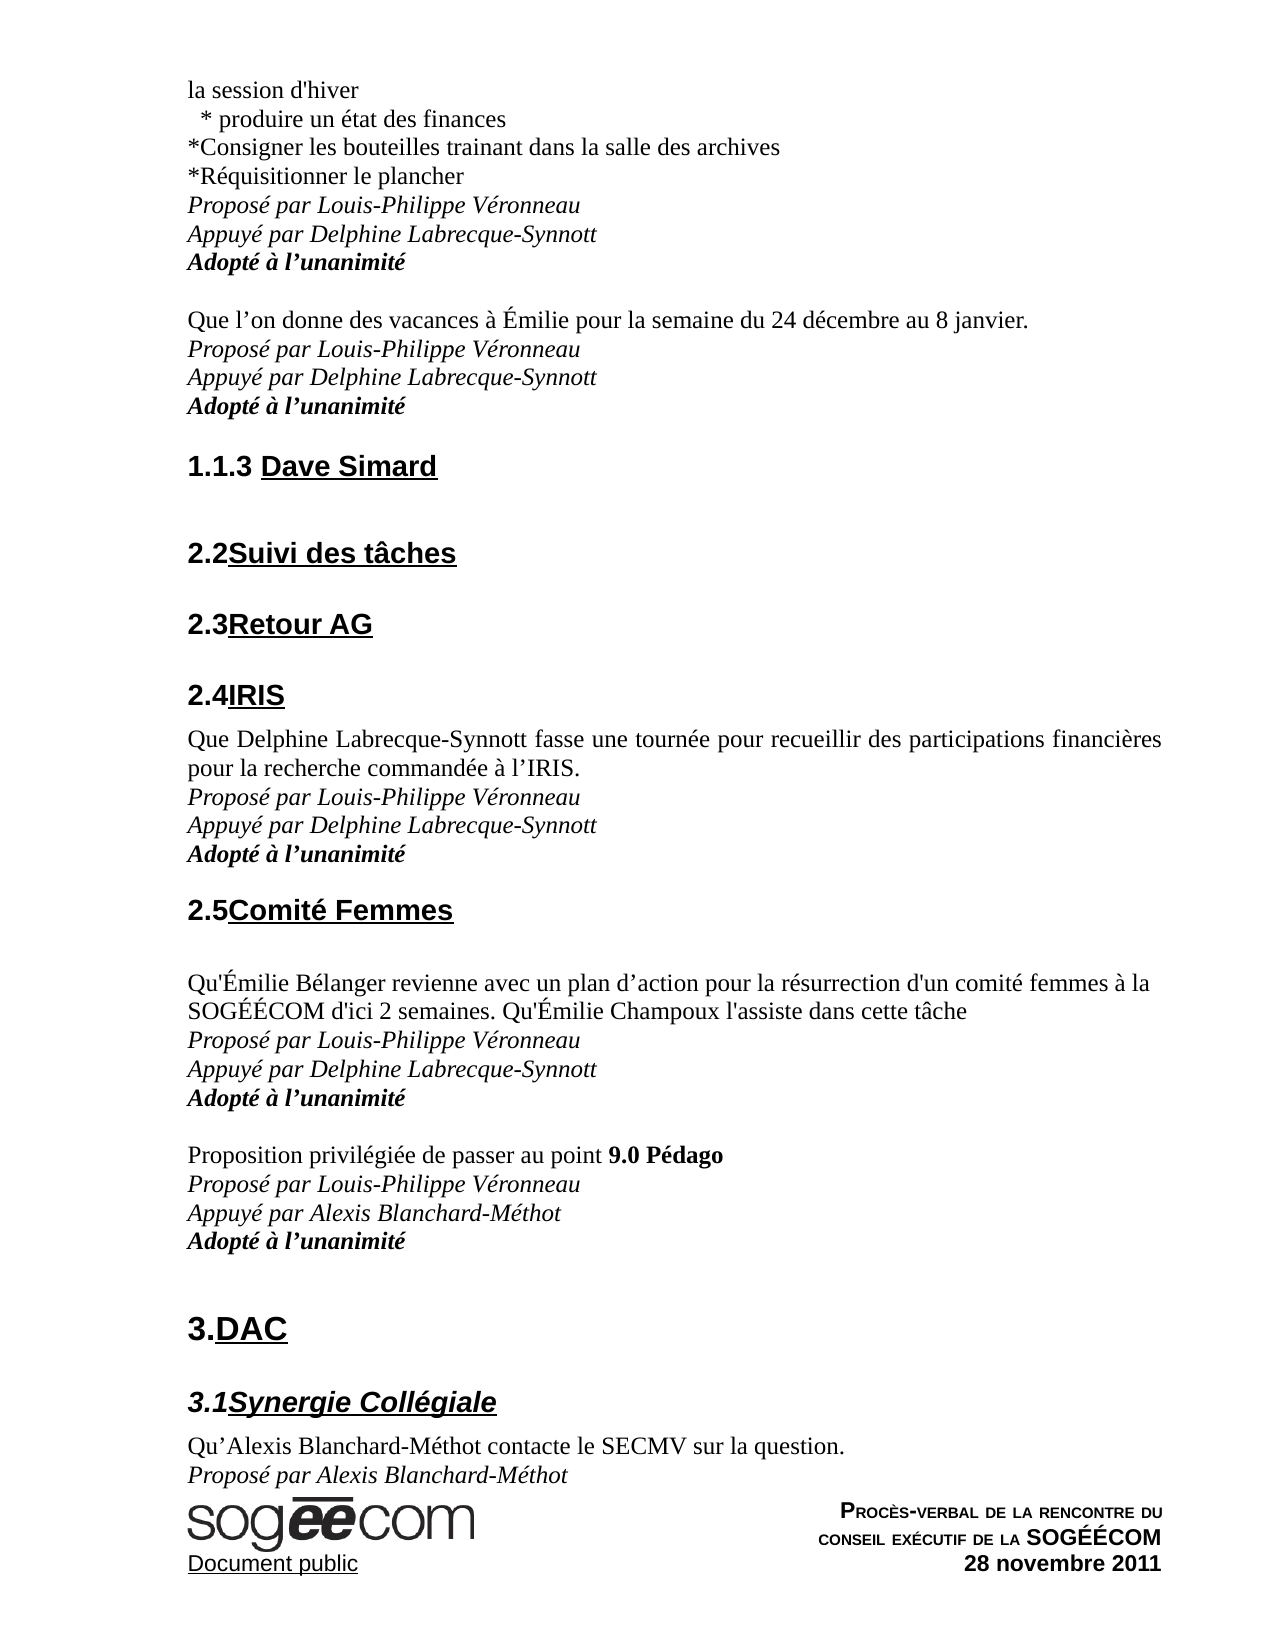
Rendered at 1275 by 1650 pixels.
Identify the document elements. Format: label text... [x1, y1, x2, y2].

text Appuyé par Delphine Labrecque-Synnott [187, 362, 1162, 391]
subtitle IRIS [187, 678, 1162, 712]
subtitle DAC [187, 1309, 1162, 1347]
text Adopté à l’unanimité [187, 391, 1162, 420]
subtitle Retour AG [187, 607, 1162, 641]
text Adopté à l’unanimité [187, 247, 1162, 276]
text Appuyé par Delphine Labrecque-Synnott [187, 1054, 1162, 1083]
text 1.1.3 Dave Simard [187, 449, 1162, 482]
text Appuyé par Delphine Labrecque-Synnott [187, 810, 1162, 839]
text Appuyé par Alexis Blanchard-Méthot [187, 1198, 1162, 1226]
subtitle Synergie Collégiale [187, 1385, 1162, 1418]
text *Consigner les bouteilles trainant dans la salle des archives [187, 132, 1162, 161]
picture [187, 1497, 474, 1552]
text Proposé par Louis-Philippe Véronneau [187, 1025, 1162, 1054]
text Qu'Émilie Bélanger revienne avec un plan d’action pour la résurrection d'un comité femmes à la SOGÉÉCOM d'ici 2 semaines. Qu'Émilie Champoux l'assiste dans cette tâche [187, 939, 1162, 1025]
text Proposé par Alexis Blanchard-Méthot [187, 1460, 1162, 1488]
text *Réquisitionner le plancher [187, 161, 1162, 190]
text Que l’on donne des vacances à Émilie pour la semaine du 24 décembre au 8 janvier. [187, 305, 1162, 334]
subtitle Suivi des tâches [187, 536, 1162, 569]
text Adopté à l’unanimité [187, 839, 1162, 868]
text Que Delphine Labrecque-Synnott fasse une tournée pour recueillir des participations financières pour la recherche commandée à l’IRIS. [187, 724, 1162, 782]
subtitle Comité Femmes [187, 893, 1162, 926]
text Adopté à l’unanimité [187, 1226, 1162, 1255]
text Qu’Alexis Blanchard-Méthot contacte le SECMV sur la question. [187, 1431, 1162, 1460]
text Proposé par Louis-Philippe Véronneau [187, 190, 1162, 219]
text Proposé par Louis-Philippe Véronneau [187, 782, 1162, 810]
text Proposé par Louis-Philippe Véronneau [187, 334, 1162, 362]
text Appuyé par Delphine Labrecque-Synnott [187, 219, 1162, 247]
text Adopté à l’unanimité [187, 1083, 1162, 1111]
text Proposition privilégiée de passer au point 9.0 Pédago [187, 1140, 1162, 1169]
text la session d'hiver * produire un état des finances [187, 75, 1162, 132]
text Proposé par Louis-Philippe Véronneau [187, 1169, 1162, 1198]
